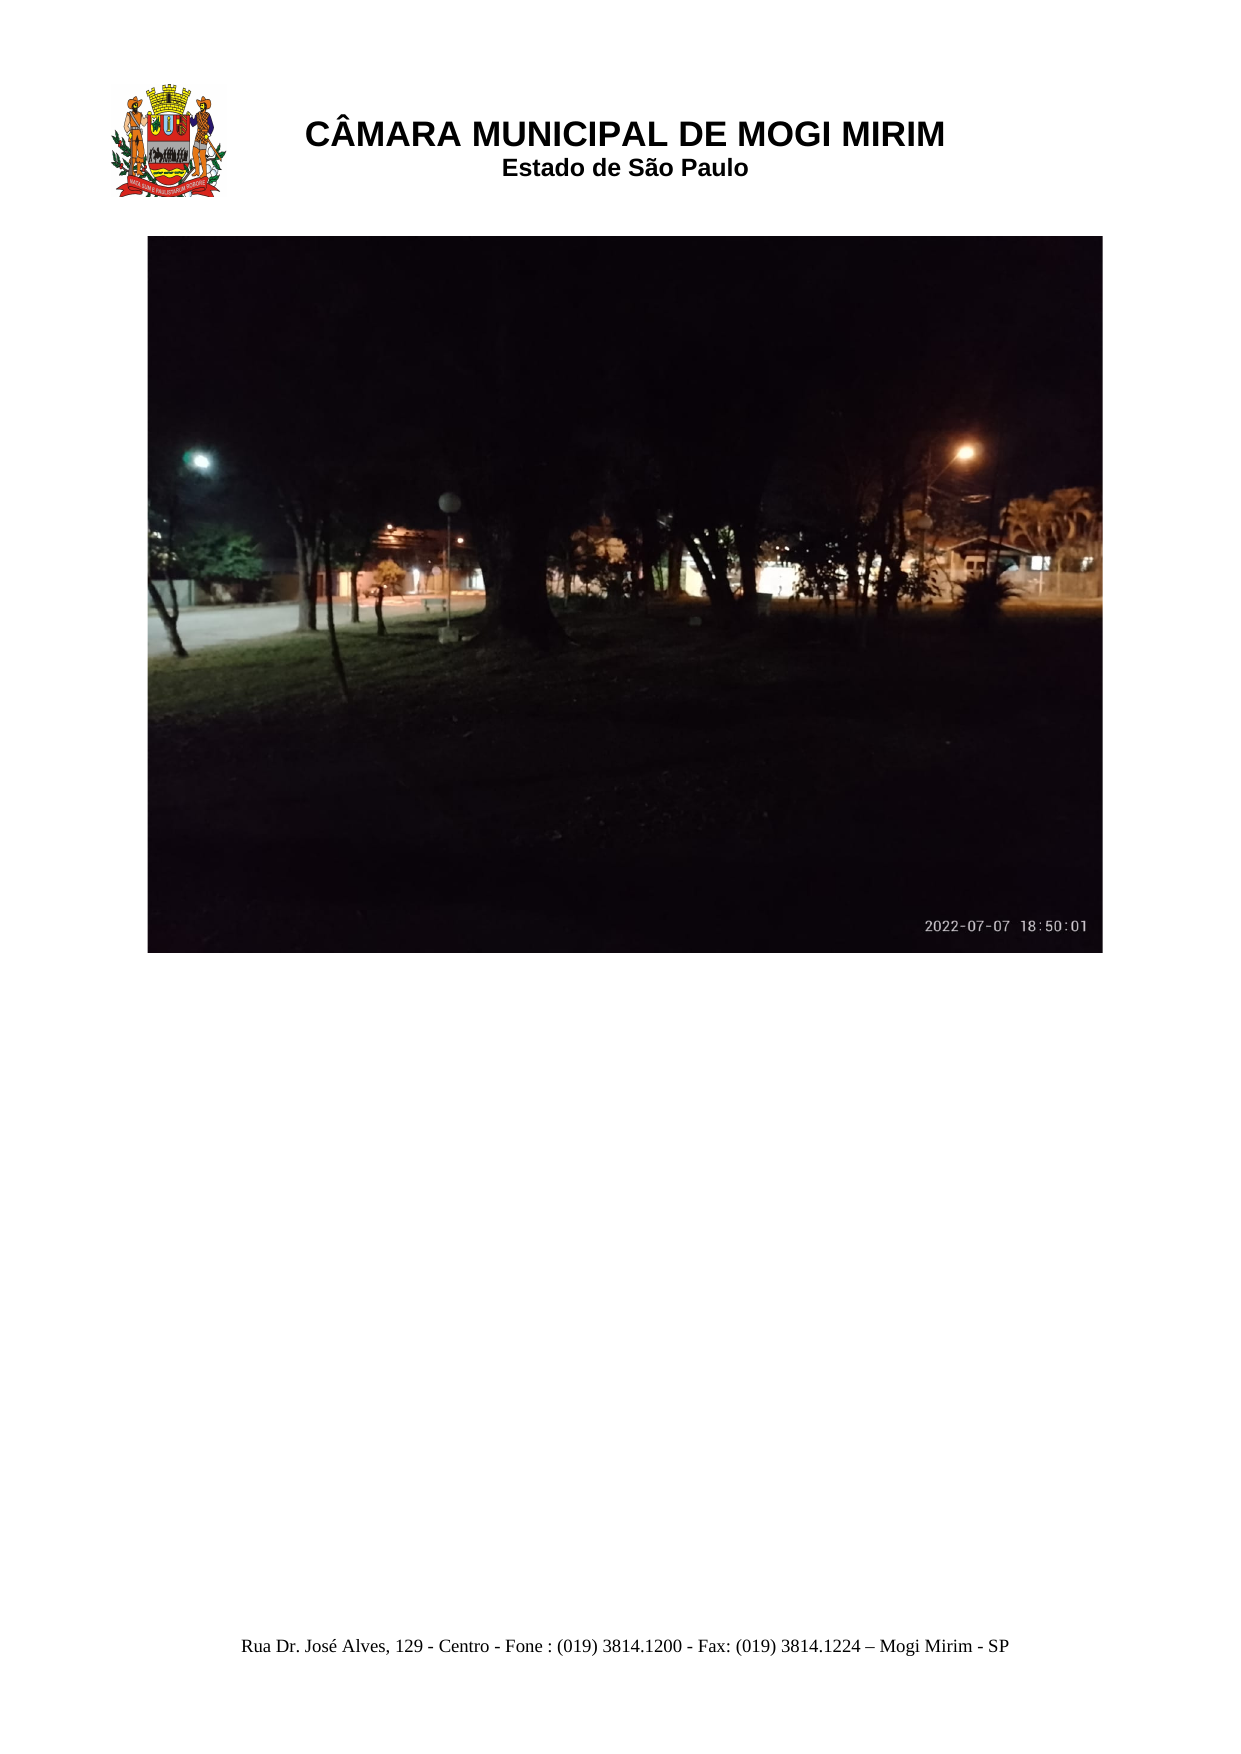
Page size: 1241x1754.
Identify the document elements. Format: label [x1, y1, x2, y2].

picture [110, 84, 227, 197]
picture [147, 236, 1103, 953]
